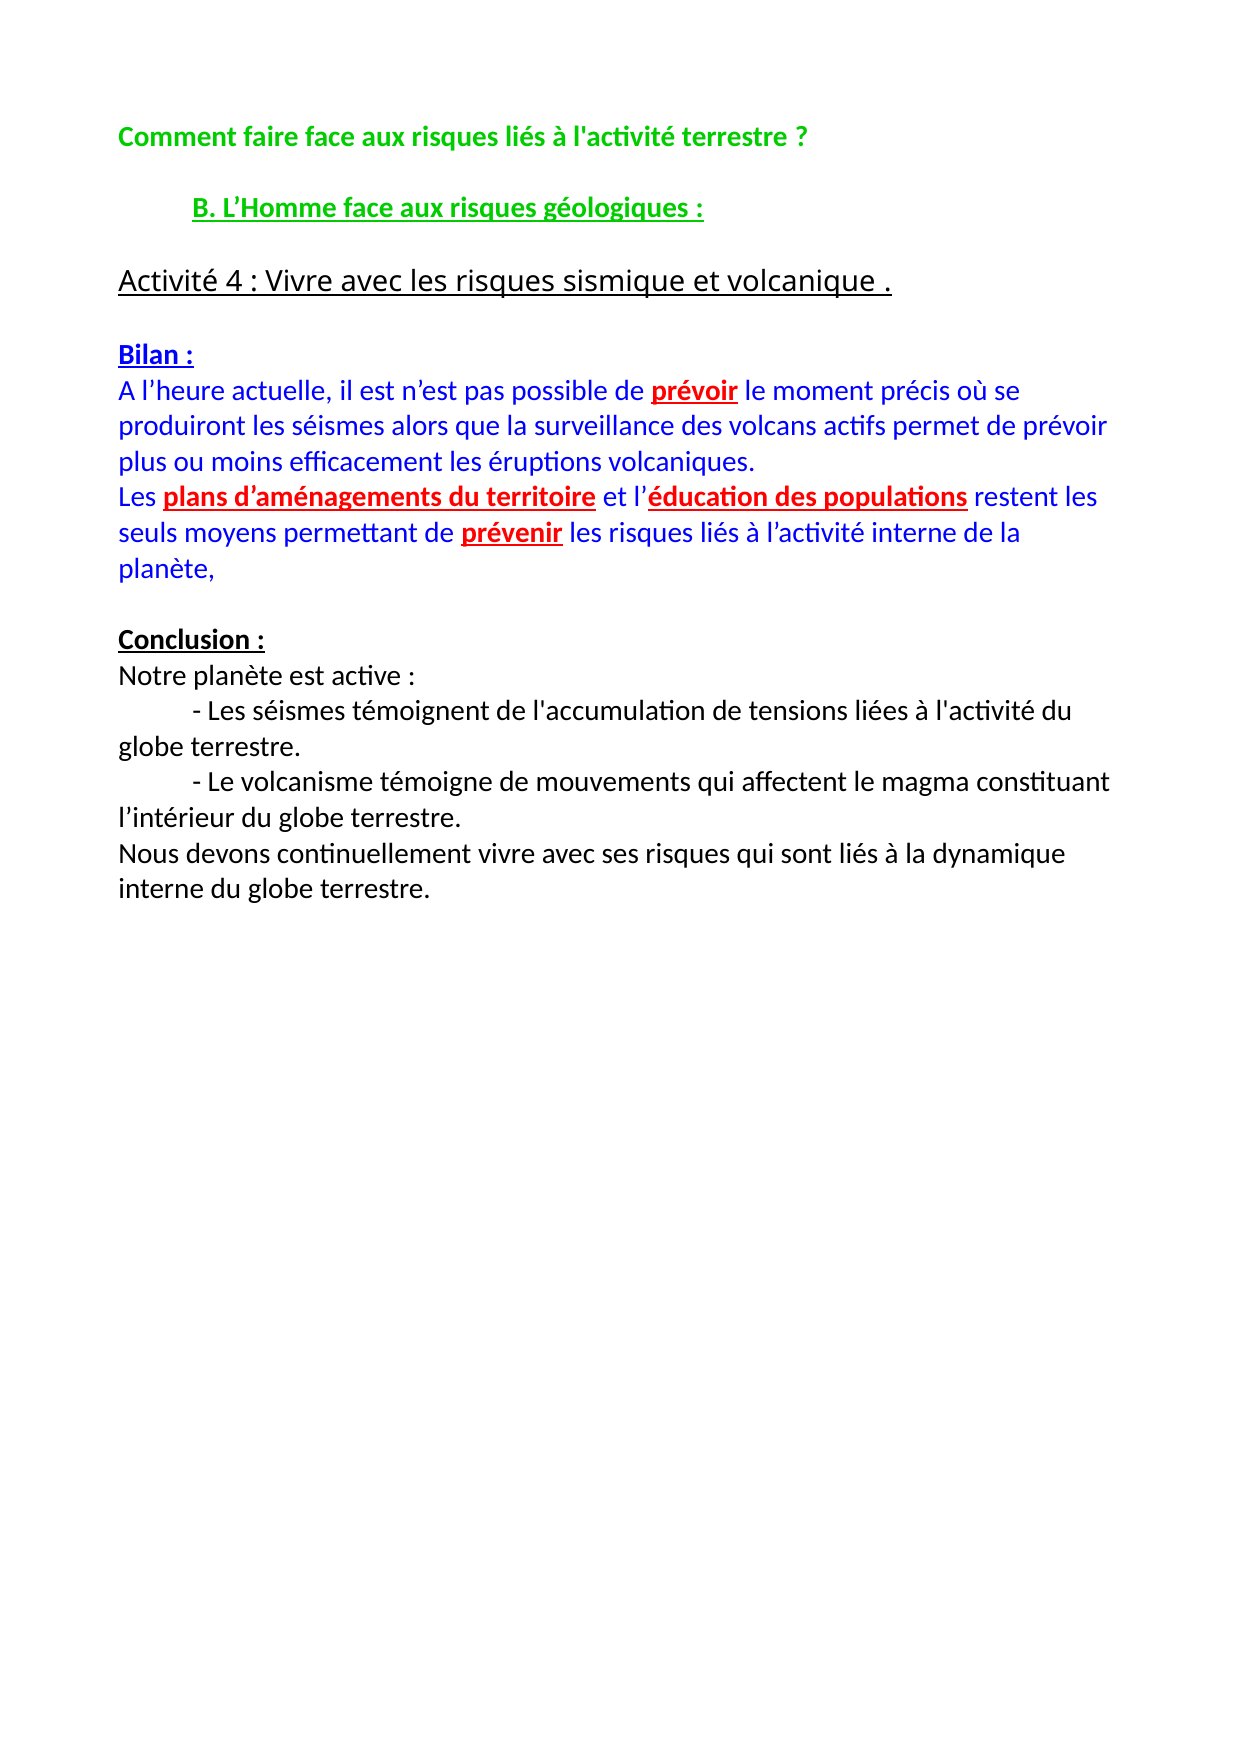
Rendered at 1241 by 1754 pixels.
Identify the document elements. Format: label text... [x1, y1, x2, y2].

text Conclusion : [118, 621, 1122, 657]
text Bilan : [118, 336, 1122, 372]
text Activité 4 : Vivre avec les risques sismique et volcanique . [118, 261, 1122, 300]
text Les plans d’aménagements du territoire et l’éducation des populations restent les seuls moyens permettant de prévenir les risques liés à l’activité interne de la planète, [118, 478, 1122, 585]
text Notre planète est active : [118, 657, 1122, 692]
text Comment faire face aux risques liés à l'activité terrestre ? [118, 118, 1122, 154]
text Nous devons continuellement vivre avec ses risques qui sont liés à la dynamique interne du globe terrestre. [118, 835, 1122, 906]
text - Le volcanisme témoigne de mouvements qui affectent le magma constituant l’intérieur du globe terrestre. [118, 763, 1122, 835]
text B. L’Homme face aux risques géologiques : [118, 189, 1122, 225]
text A l’heure actuelle, il est n’est pas possible de prévoir le moment précis où se produiront les séismes alors que la surveillance des volcans actifs permet de prévoir plus ou moins efficacement les éruptions volcaniques. [118, 372, 1122, 478]
text - Les séismes témoignent de l'accumulation de tensions liées à l'activité du globe terrestre. [118, 692, 1122, 763]
